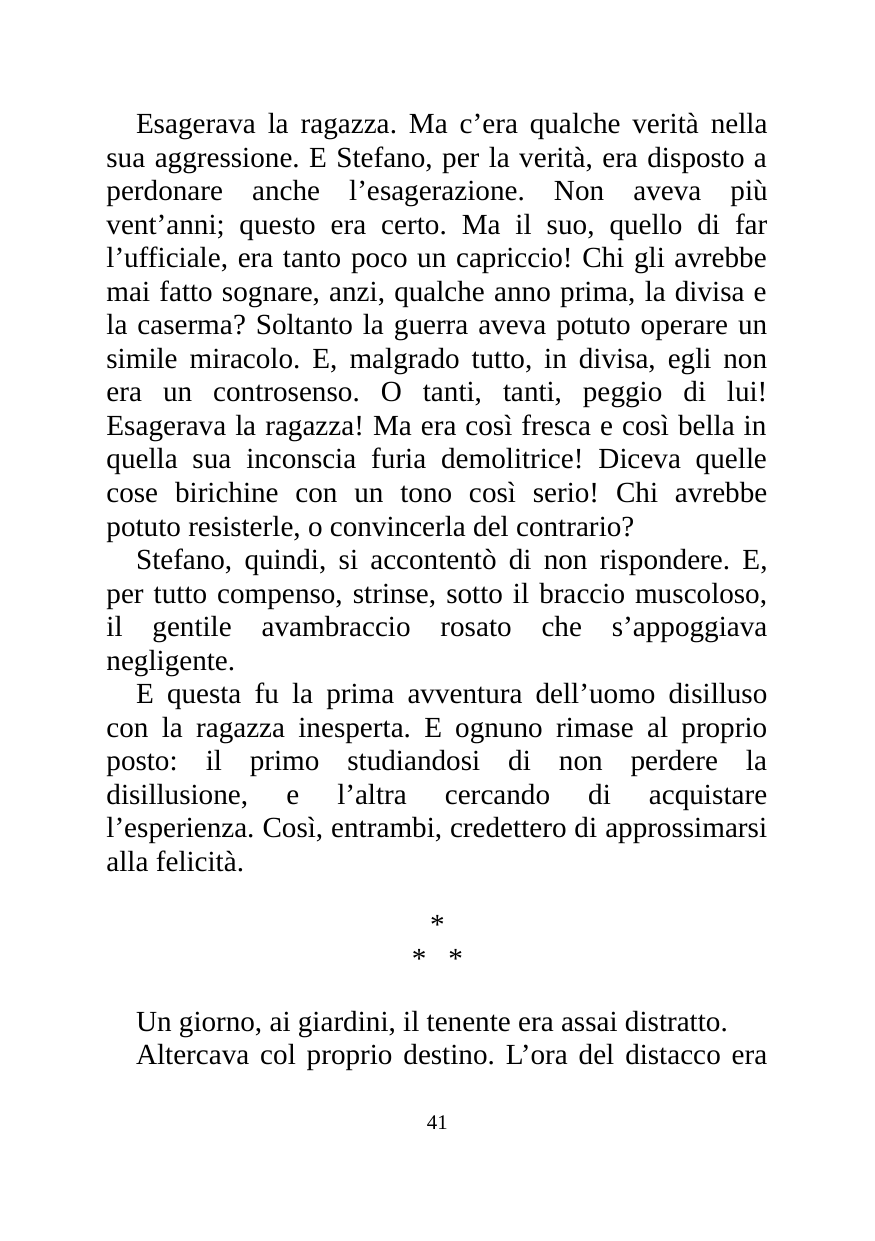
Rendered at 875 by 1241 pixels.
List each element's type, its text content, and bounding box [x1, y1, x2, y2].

text E questa fu la prima avventura dell’uomo disilluso con la ragazza inesperta. E ognuno rimase al proprio posto: il primo studiandosi di non perdere la disillusione, e l’altra cercando di acquistare l’esperienza. Così, entrambi, credettero di approssimarsi alla felicità. [106, 676, 768, 878]
text Stefano, quindi, si accontentò di non rispondere. E, per tutto compenso, strinse, sotto il braccio muscoloso, il gentile avambraccio rosato che s’appoggiava negligente. [106, 542, 768, 676]
text * * * [106, 907, 768, 974]
text Esagerava la ragazza. Ma c’era qualche verità nella sua aggressione. E Stefano, per la verità, era disposto a perdonare anche l’esagerazione. Non aveva più vent’anni; questo era certo. Ma il suo, quello di far l’ufficiale, era tanto poco un capriccio! Chi gli avrebbe mai fatto sognare, anzi, qualche anno prima, la divisa e la caserma? Soltanto la guerra aveva potuto operare un simile miracolo. E, malgrado tutto, in divisa, egli non era un controsenso. O tanti, tanti, peggio di lui! Esagerava la ragazza! Ma era così fresca e così bella in quella sua inconscia furia demolitrice! Diceva quelle cose birichine con un tono così serio! Chi avrebbe potuto resisterle, o convincerla del contrario? [106, 106, 768, 542]
text Altercava col proprio destino. L’ora del distacco era [106, 1037, 768, 1071]
text Un giorno, ai giardini, il tenente era assai distratto. [106, 1004, 768, 1037]
